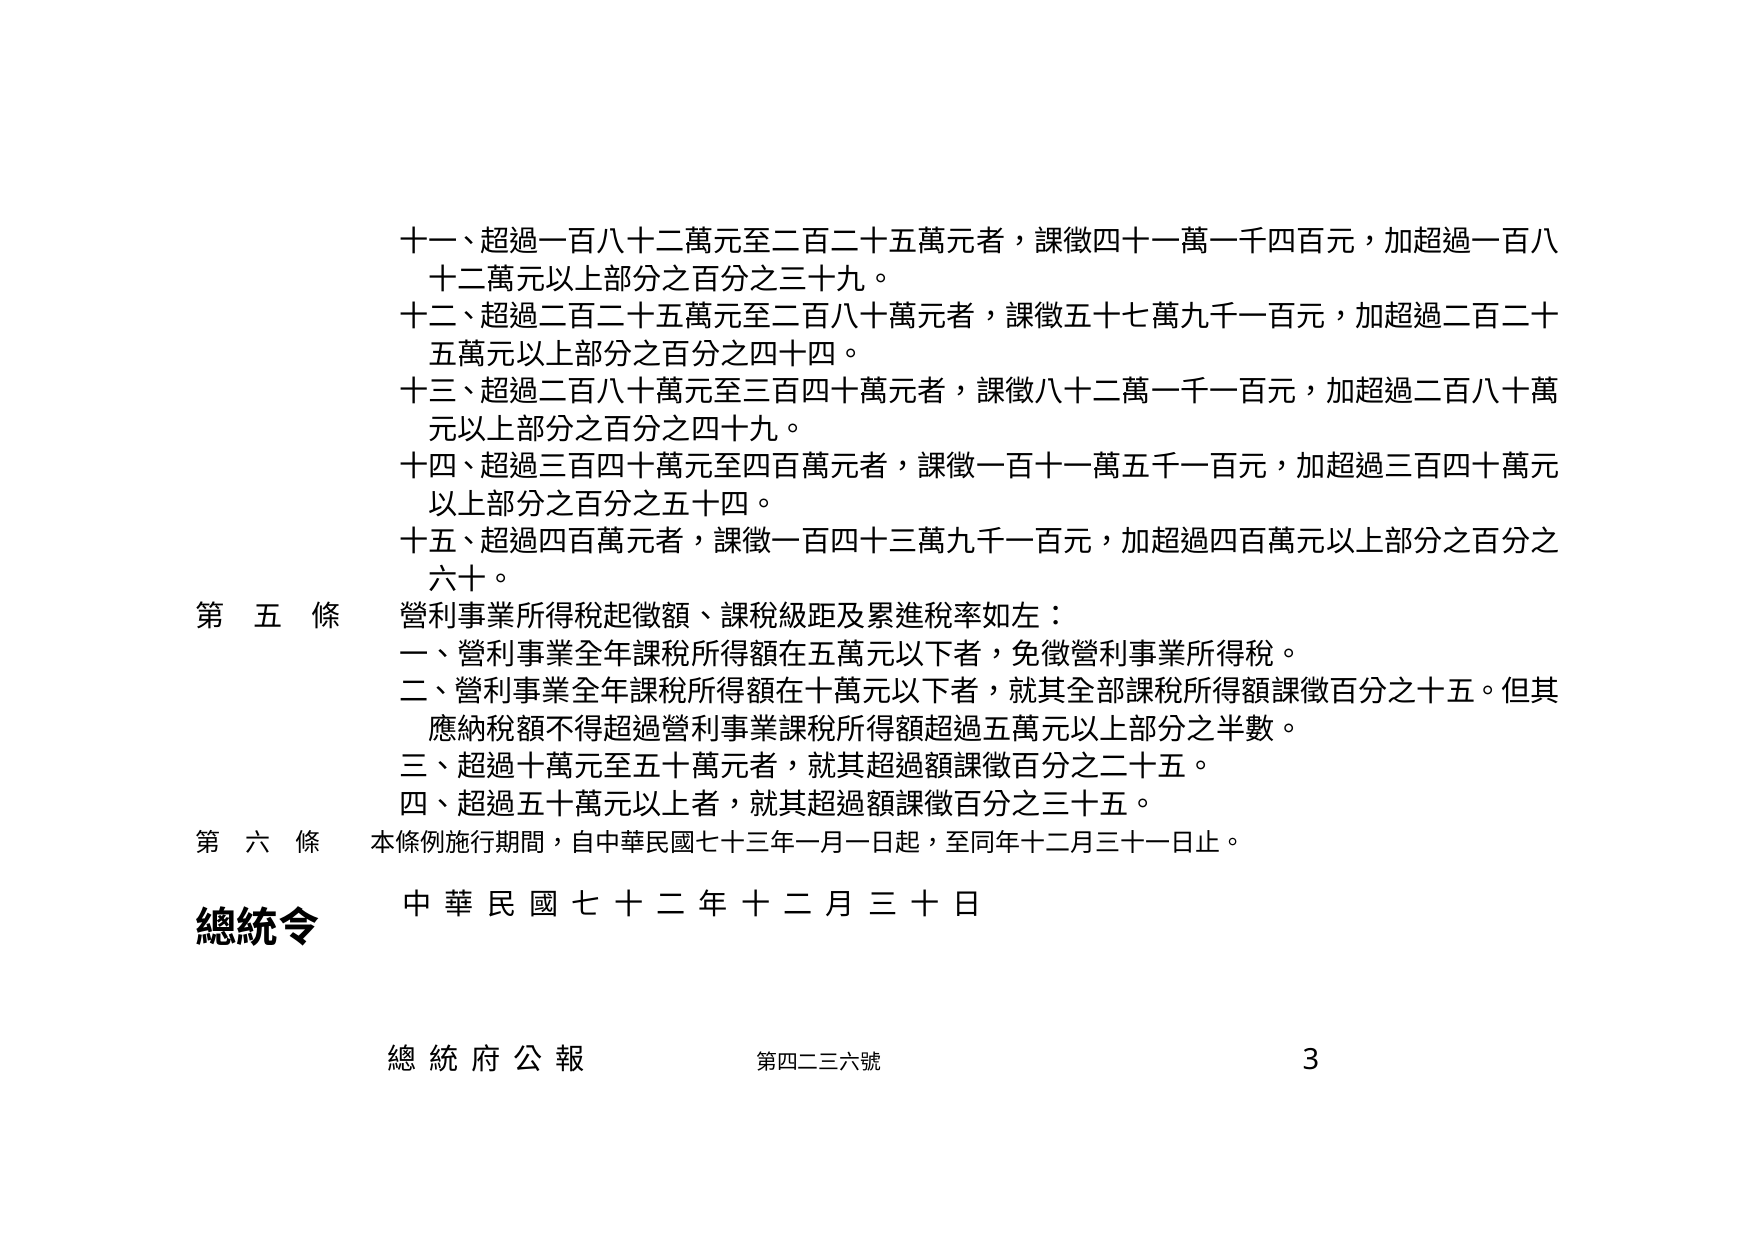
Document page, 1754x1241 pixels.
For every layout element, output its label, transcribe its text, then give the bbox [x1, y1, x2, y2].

table_header 中華民國七十二年十二月三十日 [399, 884, 986, 990]
table_header 總統令 [192, 884, 399, 990]
text 第 六 條 本條例施行期間，自中華民國七十三年一月一日起，至同年十二月三十一日止。 [195, 822, 1559, 859]
text 一、營利事業全年課稅所得額在五萬元以下者，免徵營利事業所得稅。 [399, 634, 1559, 672]
text 十三、超過二百八十萬元至三百四十萬元者，課徵八十二萬一千一百元，加超過二百八十萬元以上部分之百分之四十九。 [399, 372, 1559, 447]
text 十四、超過三百四十萬元至四百萬元者，課徵一百十一萬五千一百元，加超過三百四十萬元以上部分之百分之五十四。 [399, 447, 1559, 522]
text 二、營利事業全年課稅所得額在十萬元以下者，就其全部課稅所得額課徵百分之十五。但其應納稅額不得超過營利事業課稅所得額超過五萬元以上部分之半數。 [399, 672, 1559, 747]
text 十二、超過二百二十五萬元至二百八十萬元者，課徵五十七萬九千一百元，加超過二百二十五萬元以上部分之百分之四十四。 [399, 297, 1559, 372]
text 第 五 條 營利事業所得稅起徵額、課稅級距及累進稅率如左： [195, 597, 1559, 634]
text 十五、超過四百萬元者，課徵一百四十三萬九千一百元，加超過四百萬元以上部分之百分之六十。 [399, 522, 1559, 597]
text 四、超過五十萬元以上者，就其超過額課徵百分之三十五。 [399, 784, 1559, 822]
text 十一、超過一百八十二萬元至二百二十五萬元者，課徵四十一萬一千四百元，加超過一百八十二萬元以上部分之百分之三十九。 [399, 222, 1559, 297]
text 三、超過十萬元至五十萬元者，就其超過額課徵百分之二十五。 [399, 747, 1559, 784]
